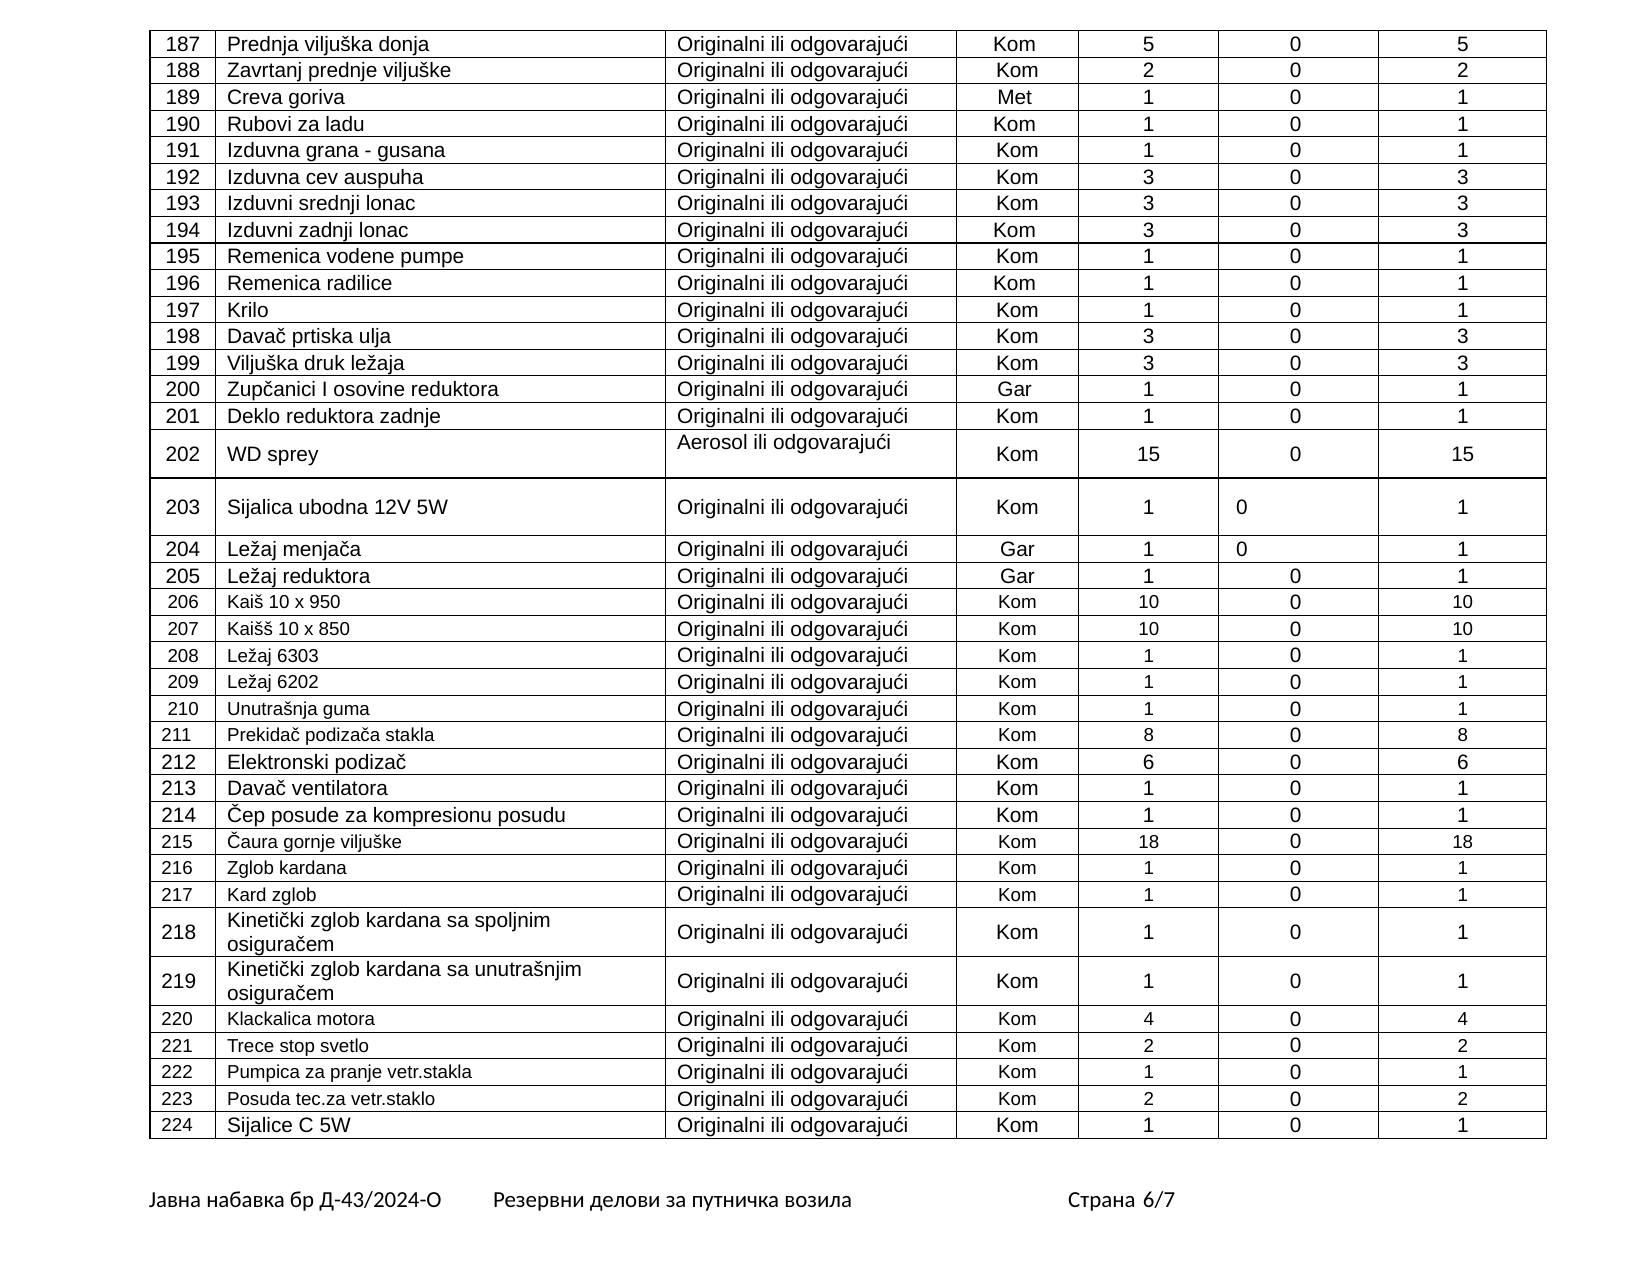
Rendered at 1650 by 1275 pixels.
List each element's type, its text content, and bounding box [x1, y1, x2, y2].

table_cell 1 [1079, 642, 1218, 668]
table_cell Kom [957, 802, 1078, 827]
table_cell 1 [1079, 84, 1218, 110]
table_cell 1 [1079, 669, 1218, 694]
table_cell 0 [1219, 217, 1378, 242]
table_cell 2 [1379, 1033, 1546, 1058]
table_cell Kinetički zglob kardana sa spoljnim osiguračem [216, 908, 665, 956]
table_cell Kom [957, 430, 1078, 477]
table_cell 195 [151, 244, 215, 269]
table_cell 0 [1219, 479, 1378, 535]
table_cell 1 [1079, 802, 1218, 827]
table_cell Viljuška druk ležaja [216, 350, 665, 375]
table_cell Ležaj reduktora [216, 563, 665, 588]
table_cell 197 [151, 297, 215, 322]
table_cell 207 [151, 616, 215, 641]
table_cell 5 [1079, 31, 1218, 57]
table_cell Kom [957, 350, 1078, 375]
table_cell Klackalica motora [216, 1006, 665, 1032]
table_cell Aerosol ili odgovarajući [666, 430, 956, 477]
table_cell Originalni ili odgovarajući [666, 642, 956, 668]
table_cell 1 [1079, 376, 1218, 402]
table_cell Originalni ili odgovarajući [666, 536, 956, 562]
table_cell Kom [957, 749, 1078, 774]
table_cell 0 [1219, 722, 1378, 748]
table_cell 0 [1219, 957, 1378, 1005]
table_cell 188 [151, 58, 215, 83]
table_cell Kaiš 10 x 950 [216, 589, 665, 615]
table_cell 0 [1219, 84, 1378, 110]
table_cell 201 [151, 403, 215, 428]
table_cell 0 [1219, 749, 1378, 774]
table_cell 0 [1219, 908, 1378, 956]
table_cell Originalni ili odgovarajući [666, 244, 956, 269]
table_cell Kom [957, 669, 1078, 694]
table_cell 0 [1219, 1059, 1378, 1085]
table_cell 3 [1079, 164, 1218, 189]
table_cell Zavrtanj prednje viljuške [216, 58, 665, 83]
table_cell Originalni ili odgovarajući [666, 616, 956, 641]
table_cell Kard zglob [216, 882, 665, 907]
table_cell 196 [151, 270, 215, 296]
table_cell Originalni ili odgovarajući [666, 1033, 956, 1058]
table_cell 1 [1379, 376, 1546, 402]
table_cell 0 [1219, 1086, 1378, 1111]
table_cell 1 [1079, 1112, 1218, 1138]
table_cell 0 [1219, 403, 1378, 428]
table_cell Ležaj 6303 [216, 642, 665, 668]
table_cell 0 [1219, 137, 1378, 163]
table_cell 215 [151, 829, 215, 854]
table_cell 219 [151, 957, 215, 1005]
table_cell Kom [957, 58, 1078, 83]
table_cell 10 [1079, 616, 1218, 641]
table_cell Ležaj 6202 [216, 669, 665, 694]
table_cell 220 [151, 1006, 215, 1032]
table_cell 0 [1219, 855, 1378, 881]
table_cell Sijalica ubodna 12V 5W [216, 479, 665, 535]
table_cell 0 [1219, 111, 1378, 136]
table_cell 3 [1079, 190, 1218, 216]
table_cell 1 [1379, 908, 1546, 956]
table_cell Originalni ili odgovarajući [666, 350, 956, 375]
table_cell 204 [151, 536, 215, 562]
table_cell Originalni ili odgovarajući [666, 589, 956, 615]
table_cell 10 [1379, 589, 1546, 615]
table_cell 0 [1219, 323, 1378, 349]
table_cell Originalni ili odgovarajući [666, 403, 956, 428]
table_cell 0 [1219, 589, 1378, 615]
table_cell Originalni ili odgovarajući [666, 479, 956, 535]
table_cell Creva goriva [216, 84, 665, 110]
table_cell 1 [1079, 775, 1218, 801]
table_cell Kom [957, 696, 1078, 721]
table_cell Kom [957, 642, 1078, 668]
table_cell 1 [1079, 297, 1218, 322]
table_cell Čep posude za kompresionu posudu [216, 802, 665, 827]
table_cell Kom [957, 137, 1078, 163]
table_cell 1 [1079, 479, 1218, 535]
table_cell Kom [957, 855, 1078, 881]
table_cell 1 [1379, 669, 1546, 694]
table_cell Čaura gornje viljuške [216, 829, 665, 854]
table_cell 0 [1219, 669, 1378, 694]
table_cell Izduvni srednji lonac [216, 190, 665, 216]
table_cell 1 [1379, 882, 1546, 907]
table_cell 1 [1079, 244, 1218, 269]
table_cell 3 [1379, 164, 1546, 189]
table_cell Izduvna grana - gusana [216, 137, 665, 163]
table_cell Kom [957, 722, 1078, 748]
table_cell Unutrašnja guma [216, 696, 665, 721]
table_cell Originalni ili odgovarajući [666, 217, 956, 242]
table_cell 218 [151, 908, 215, 956]
table_cell Davač ventilatora [216, 775, 665, 801]
table_cell 0 [1219, 1006, 1378, 1032]
table_cell 0 [1219, 1033, 1378, 1058]
table_cell Originalni ili odgovarajući [666, 297, 956, 322]
table_cell WD sprey [216, 430, 665, 477]
table_cell 1 [1079, 403, 1218, 428]
table_cell Kom [957, 1006, 1078, 1032]
table_cell 15 [1079, 430, 1218, 477]
table_cell 0 [1219, 376, 1378, 402]
table_cell Trece stop svetlo [216, 1033, 665, 1058]
table_cell 10 [1079, 589, 1218, 615]
table_cell Originalni ili odgovarajući [666, 669, 956, 694]
table_cell 0 [1219, 616, 1378, 641]
table_cell 205 [151, 563, 215, 588]
table_cell 223 [151, 1086, 215, 1111]
table_cell 0 [1219, 270, 1378, 296]
table_cell 18 [1379, 829, 1546, 854]
table_cell Originalni ili odgovarajući [666, 323, 956, 349]
table_cell Met [957, 84, 1078, 110]
table_cell Gar [957, 376, 1078, 402]
table_cell 1 [1379, 1059, 1546, 1085]
table_cell Kom [957, 616, 1078, 641]
table_cell Deklo reduktora zadnje [216, 403, 665, 428]
table_cell 212 [151, 749, 215, 774]
table_cell 6 [1379, 749, 1546, 774]
table_cell 0 [1219, 350, 1378, 375]
table_cell 3 [1379, 190, 1546, 216]
table_cell 217 [151, 882, 215, 907]
table_cell 3 [1379, 217, 1546, 242]
table_cell Prednja viljuška donja [216, 31, 665, 57]
table_cell Originalni ili odgovarajući [666, 58, 956, 83]
table_cell Kom [957, 190, 1078, 216]
table_cell Izduvna cev auspuha [216, 164, 665, 189]
table_cell 1 [1379, 297, 1546, 322]
table_cell 203 [151, 479, 215, 535]
table_cell 1 [1379, 696, 1546, 721]
table_cell 0 [1219, 430, 1378, 477]
table_cell 1 [1379, 957, 1546, 1005]
table_cell 210 [151, 696, 215, 721]
table_cell 0 [1219, 297, 1378, 322]
table_cell 0 [1219, 829, 1378, 854]
table_cell 1 [1379, 84, 1546, 110]
table_cell 0 [1219, 563, 1378, 588]
table_cell Kom [957, 244, 1078, 269]
table_cell 0 [1219, 536, 1378, 562]
table_cell Originalni ili odgovarajući [666, 164, 956, 189]
table_cell Prekidač podizača stakla [216, 722, 665, 748]
table_cell Gar [957, 563, 1078, 588]
table_cell Originalni ili odgovarajući [666, 137, 956, 163]
table_cell Originalni ili odgovarajući [666, 563, 956, 588]
table_cell 202 [151, 430, 215, 477]
table_cell 4 [1079, 1006, 1218, 1032]
table_cell 213 [151, 775, 215, 801]
table_cell Izduvni zadnji lonac [216, 217, 665, 242]
table_cell Pumpica za pranje vetr.stakla [216, 1059, 665, 1085]
table_cell Kom [957, 957, 1078, 1005]
table_cell 0 [1219, 802, 1378, 827]
table_cell 221 [151, 1033, 215, 1058]
table_cell Kom [957, 1112, 1078, 1138]
table_cell 4 [1379, 1006, 1546, 1032]
table_cell 0 [1219, 642, 1378, 668]
table_cell 209 [151, 669, 215, 694]
table_cell Elektronski podizač [216, 749, 665, 774]
table_cell Krilo [216, 297, 665, 322]
table_cell Originalni ili odgovarajući [666, 376, 956, 402]
table_cell 200 [151, 376, 215, 402]
table_cell 2 [1379, 58, 1546, 83]
table_cell 2 [1379, 1086, 1546, 1111]
table_cell Remenica radilice [216, 270, 665, 296]
table_cell Originalni ili odgovarajući [666, 802, 956, 827]
table_cell Kom [957, 589, 1078, 615]
table_cell 0 [1219, 164, 1378, 189]
table_cell Kom [957, 1033, 1078, 1058]
table_cell 3 [1079, 350, 1218, 375]
table_cell Kom [957, 829, 1078, 854]
table_cell 222 [151, 1059, 215, 1085]
table_cell 1 [1079, 882, 1218, 907]
table_cell 206 [151, 589, 215, 615]
table_cell Kom [957, 479, 1078, 535]
table_cell 211 [151, 722, 215, 748]
table_cell 1 [1079, 536, 1218, 562]
table_cell 0 [1219, 244, 1378, 269]
table_cell 3 [1079, 217, 1218, 242]
table_cell Originalni ili odgovarajući [666, 829, 956, 854]
table_cell Originalni ili odgovarajući [666, 855, 956, 881]
table_cell Kom [957, 882, 1078, 907]
table_cell Originalni ili odgovarajući [666, 908, 956, 956]
table_cell 187 [151, 31, 215, 57]
table_cell Kom [957, 323, 1078, 349]
table_cell 2 [1079, 1086, 1218, 1111]
table_cell Originalni ili odgovarajući [666, 190, 956, 216]
table_cell 0 [1219, 1112, 1378, 1138]
table_cell 1 [1079, 563, 1218, 588]
table_cell 6 [1079, 749, 1218, 774]
table_cell Kom [957, 111, 1078, 136]
table_cell 1 [1079, 137, 1218, 163]
table_cell Kom [957, 31, 1078, 57]
table_cell 1 [1379, 479, 1546, 535]
table_cell Originalni ili odgovarajući [666, 722, 956, 748]
table_cell 189 [151, 84, 215, 110]
table_cell Rubovi za ladu [216, 111, 665, 136]
table_cell 1 [1079, 855, 1218, 881]
table_cell Zglob kardana [216, 855, 665, 881]
table_cell Kom [957, 297, 1078, 322]
table_cell 192 [151, 164, 215, 189]
table_cell 198 [151, 323, 215, 349]
table_cell Kom [957, 164, 1078, 189]
table_cell 1 [1379, 403, 1546, 428]
table_cell Originalni ili odgovarajući [666, 775, 956, 801]
table_cell Originalni ili odgovarajući [666, 1006, 956, 1032]
table_cell Davač prtiska ulja [216, 323, 665, 349]
table_cell 3 [1079, 323, 1218, 349]
table_cell Sijalice C 5W [216, 1112, 665, 1138]
table_cell 199 [151, 350, 215, 375]
table_cell 2 [1079, 58, 1218, 83]
table_cell 18 [1079, 829, 1218, 854]
table_cell 0 [1219, 882, 1378, 907]
table_cell 1 [1079, 1059, 1218, 1085]
table_cell 1 [1379, 1112, 1546, 1138]
table_cell 1 [1379, 270, 1546, 296]
table_cell 1 [1379, 111, 1546, 136]
table_cell 214 [151, 802, 215, 827]
table_cell 2 [1079, 1033, 1218, 1058]
table_cell 216 [151, 855, 215, 881]
table_cell 3 [1379, 350, 1546, 375]
table_cell 1 [1379, 642, 1546, 668]
table_cell Originalni ili odgovarajući [666, 882, 956, 907]
table_cell Gar [957, 536, 1078, 562]
table_cell 0 [1219, 190, 1378, 216]
table_cell Kom [957, 775, 1078, 801]
table_cell Kinetički zglob kardana sa unutrašnjim osiguračem [216, 957, 665, 1005]
table_cell 10 [1379, 616, 1546, 641]
table_cell Ležaj menjača [216, 536, 665, 562]
table_cell Remenica vodene pumpe [216, 244, 665, 269]
table_cell Originalni ili odgovarajući [666, 1059, 956, 1085]
table_cell Kom [957, 908, 1078, 956]
table_cell Originalni ili odgovarajući [666, 1112, 956, 1138]
table_cell Originalni ili odgovarajući [666, 84, 956, 110]
table_cell 1 [1079, 908, 1218, 956]
table_cell 224 [151, 1112, 215, 1138]
table_cell Originalni ili odgovarajući [666, 749, 956, 774]
table_cell Kom [957, 217, 1078, 242]
table_cell 194 [151, 217, 215, 242]
table_cell Kom [957, 1059, 1078, 1085]
table_cell Originalni ili odgovarajući [666, 957, 956, 1005]
table_cell 8 [1079, 722, 1218, 748]
table_cell Kom [957, 1086, 1078, 1111]
table_cell 1 [1379, 137, 1546, 163]
table_cell Kaišš 10 x 850 [216, 616, 665, 641]
table_cell 0 [1219, 775, 1378, 801]
table_cell Originalni ili odgovarajući [666, 270, 956, 296]
table_cell Originalni ili odgovarajući [666, 111, 956, 136]
table_cell 15 [1379, 430, 1546, 477]
table_cell Posuda tec.za vetr.staklo [216, 1086, 665, 1111]
table_cell 0 [1219, 31, 1378, 57]
table_cell 1 [1379, 244, 1546, 269]
table_cell 3 [1379, 323, 1546, 349]
table_cell 8 [1379, 722, 1546, 748]
table_cell 5 [1379, 31, 1546, 57]
table_cell 0 [1219, 58, 1378, 83]
table_cell 1 [1079, 957, 1218, 1005]
table_cell 1 [1379, 802, 1546, 827]
table_cell 1 [1079, 270, 1218, 296]
table_cell Kom [957, 403, 1078, 428]
table_cell 1 [1379, 855, 1546, 881]
table_cell Originalni ili odgovarajući [666, 31, 956, 57]
table_cell Originalni ili odgovarajući [666, 696, 956, 721]
table_cell 1 [1079, 111, 1218, 136]
table_cell Originalni ili odgovarajući [666, 1086, 956, 1111]
table_cell Zupčanici I osovine reduktora [216, 376, 665, 402]
table_cell Kom [957, 270, 1078, 296]
table_cell 190 [151, 111, 215, 136]
table_cell 1 [1379, 563, 1546, 588]
table_cell 1 [1379, 536, 1546, 562]
table_cell 193 [151, 190, 215, 216]
table_cell 191 [151, 137, 215, 163]
table_cell 1 [1079, 696, 1218, 721]
table_cell 208 [151, 642, 215, 668]
table_cell 0 [1219, 696, 1378, 721]
table_cell 1 [1379, 775, 1546, 801]
